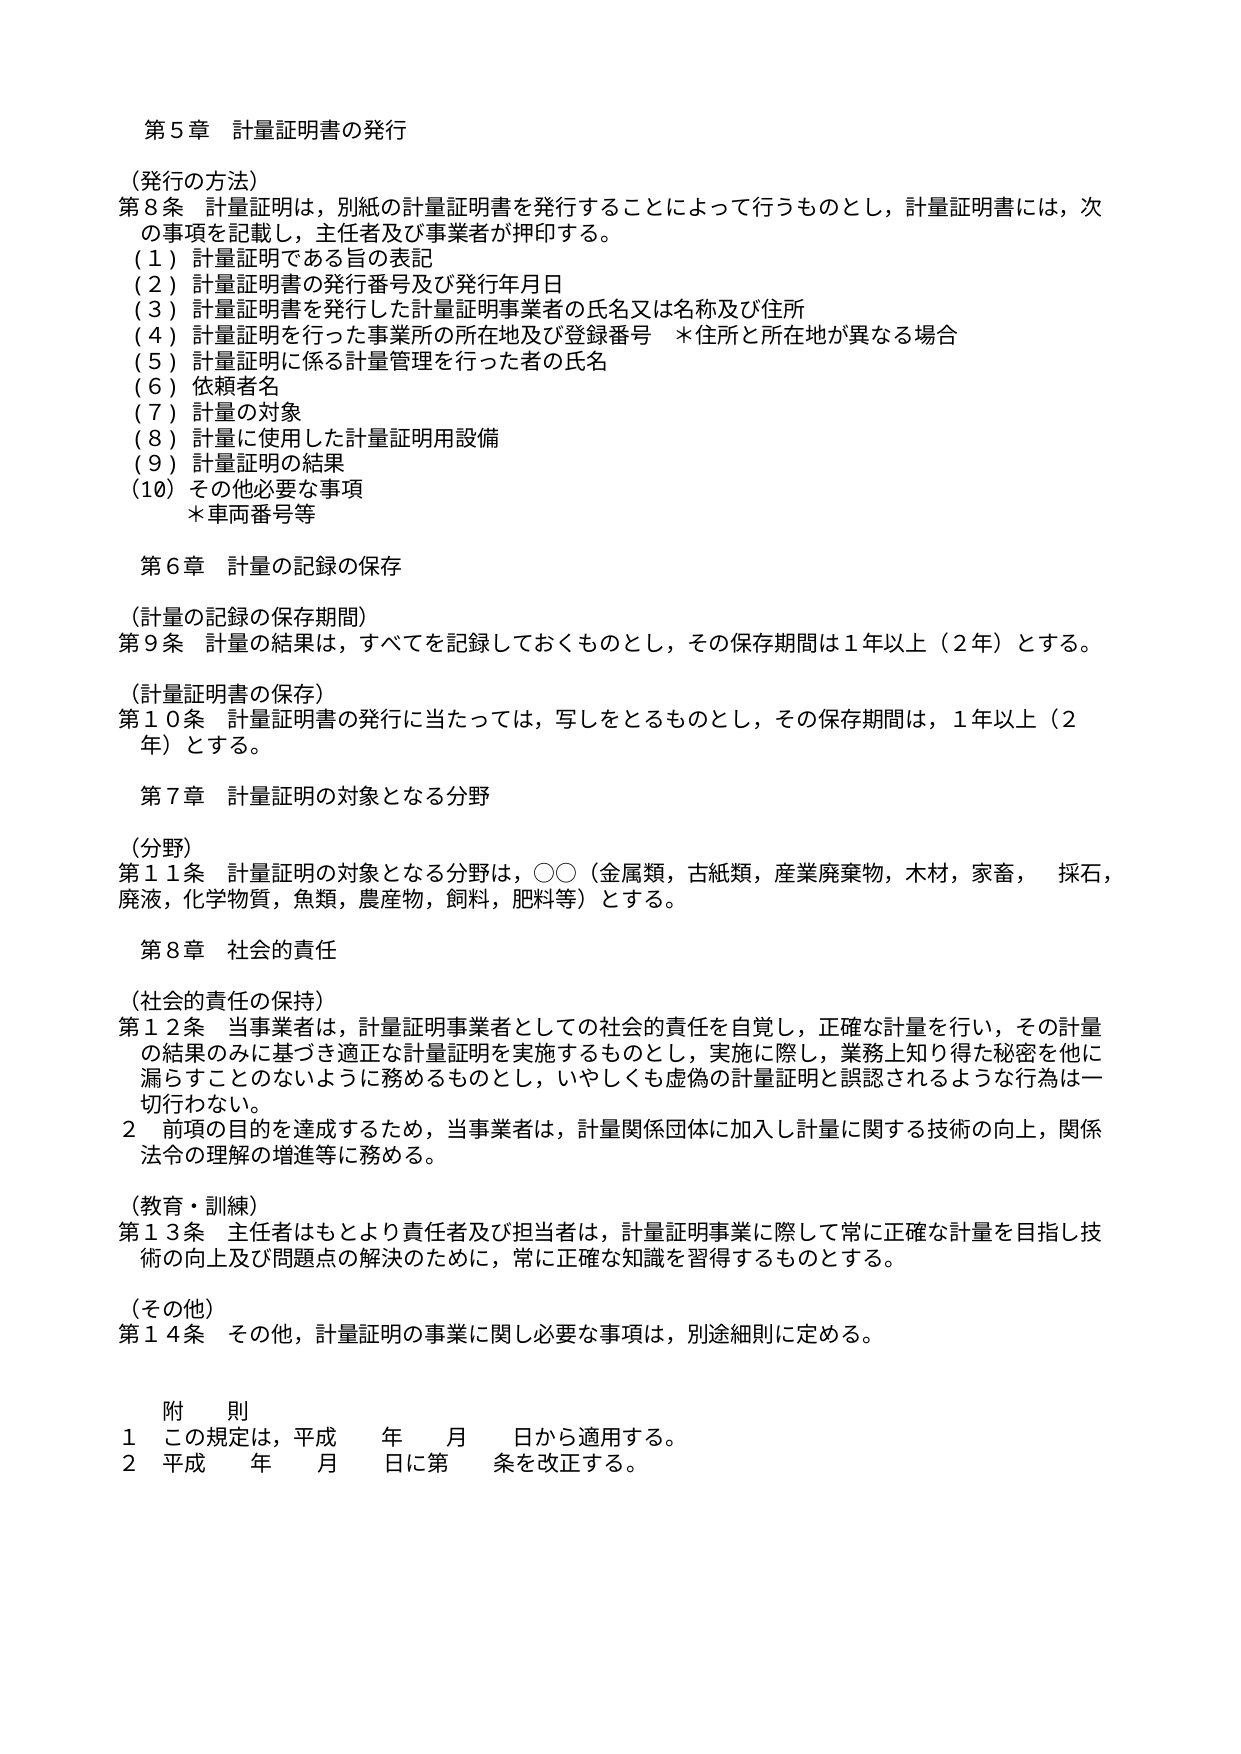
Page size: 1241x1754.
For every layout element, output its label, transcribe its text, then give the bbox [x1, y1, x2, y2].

text （その他） [118, 1297, 1122, 1322]
text ２ 前項の目的を達成するため，当事業者は，計量関係団体に加入し計量に関する技術の向上，関係法令の理解の増進等に務める。 [118, 1117, 1122, 1169]
text (８) 計量に使用した計量証明用設備 [118, 426, 1122, 451]
text 第１２条 当事業者は，計量証明事業者としての社会的責任を自覚し，正確な計量を行い，その計量の結果のみに基づき適正な計量証明を実施するものとし，実施に際し，業務上知り得た秘密を他に漏らすことのないように務めるものとし，いやしくも虚偽の計量証明と誤認されるような行為は一切行わない。 [118, 1015, 1122, 1117]
text （発行の方法） [118, 169, 1122, 195]
text 第１３条 主任者はもとより責任者及び担当者は，計量証明事業に際して常に正確な計量を目指し技術の向上及び問題点の解決のために，常に正確な知識を習得するものとする。 [118, 1220, 1122, 1271]
text (３) 計量証明書を発行した計量証明事業者の氏名又は名称及び住所 [118, 297, 1122, 323]
text 第１４条 その他，計量証明の事業に関し必要な事項は，別途細則に定める。 [118, 1322, 1122, 1348]
text (４) 計量証明を行った事業所の所在地及び登録番号 ＊住所と所在地が異なる場合 [118, 323, 1122, 349]
text 第８章 社会的責任 [118, 938, 1122, 964]
text (９) 計量証明の結果 [118, 451, 1122, 477]
text （教育・訓練） [118, 1194, 1122, 1220]
text 第８条 計量証明は，別紙の計量証明書を発行することによって行うものとし，計量証明書には，次の事項を記載し，主任者及び事業者が押印する。 [118, 195, 1122, 246]
text (７) 計量の対象 [118, 400, 1122, 426]
text ＊車両番号等 [118, 502, 1122, 528]
text 第５章 計量証明書の発行 [118, 118, 1122, 144]
text 第１１条 計量証明の対象となる分野は，○○（金属類，古紙類，産業廃棄物，木材，家畜， 採石，廃液，化学物質，魚類，農産物，飼料，肥料等）とする。 [118, 861, 1122, 912]
text （計量の記録の保存期間） [118, 605, 1122, 631]
text ２ 平成 年 月 日に第 条を改正する。 [118, 1451, 1122, 1476]
text (６) 依頼者名 [118, 374, 1122, 400]
text 附 則 [118, 1399, 1122, 1425]
text (５) 計量証明に係る計量管理を行った者の氏名 [118, 349, 1122, 374]
text (１) 計量証明である旨の表記 [118, 246, 1122, 272]
text 第１０条 計量証明書の発行に当たっては，写しをとるものとし，その保存期間は，１年以上（２年）とする。 [118, 707, 1122, 759]
text (２) 計量証明書の発行番号及び発行年月日 [118, 272, 1122, 297]
text （分野） [118, 836, 1122, 861]
text （計量証明書の保存） [118, 682, 1122, 707]
text 第７章 計量証明の対象となる分野 [118, 784, 1122, 810]
text １ この規定は，平成 年 月 日から適用する。 [118, 1425, 1122, 1451]
text 第６章 計量の記録の保存 [118, 554, 1122, 579]
text （社会的責任の保持） [118, 989, 1122, 1015]
text （10）その他必要な事項 [118, 477, 1122, 502]
text 第９条 計量の結果は，すべてを記録しておくものとし，その保存期間は１年以上（２年）とする。 [118, 631, 1122, 656]
